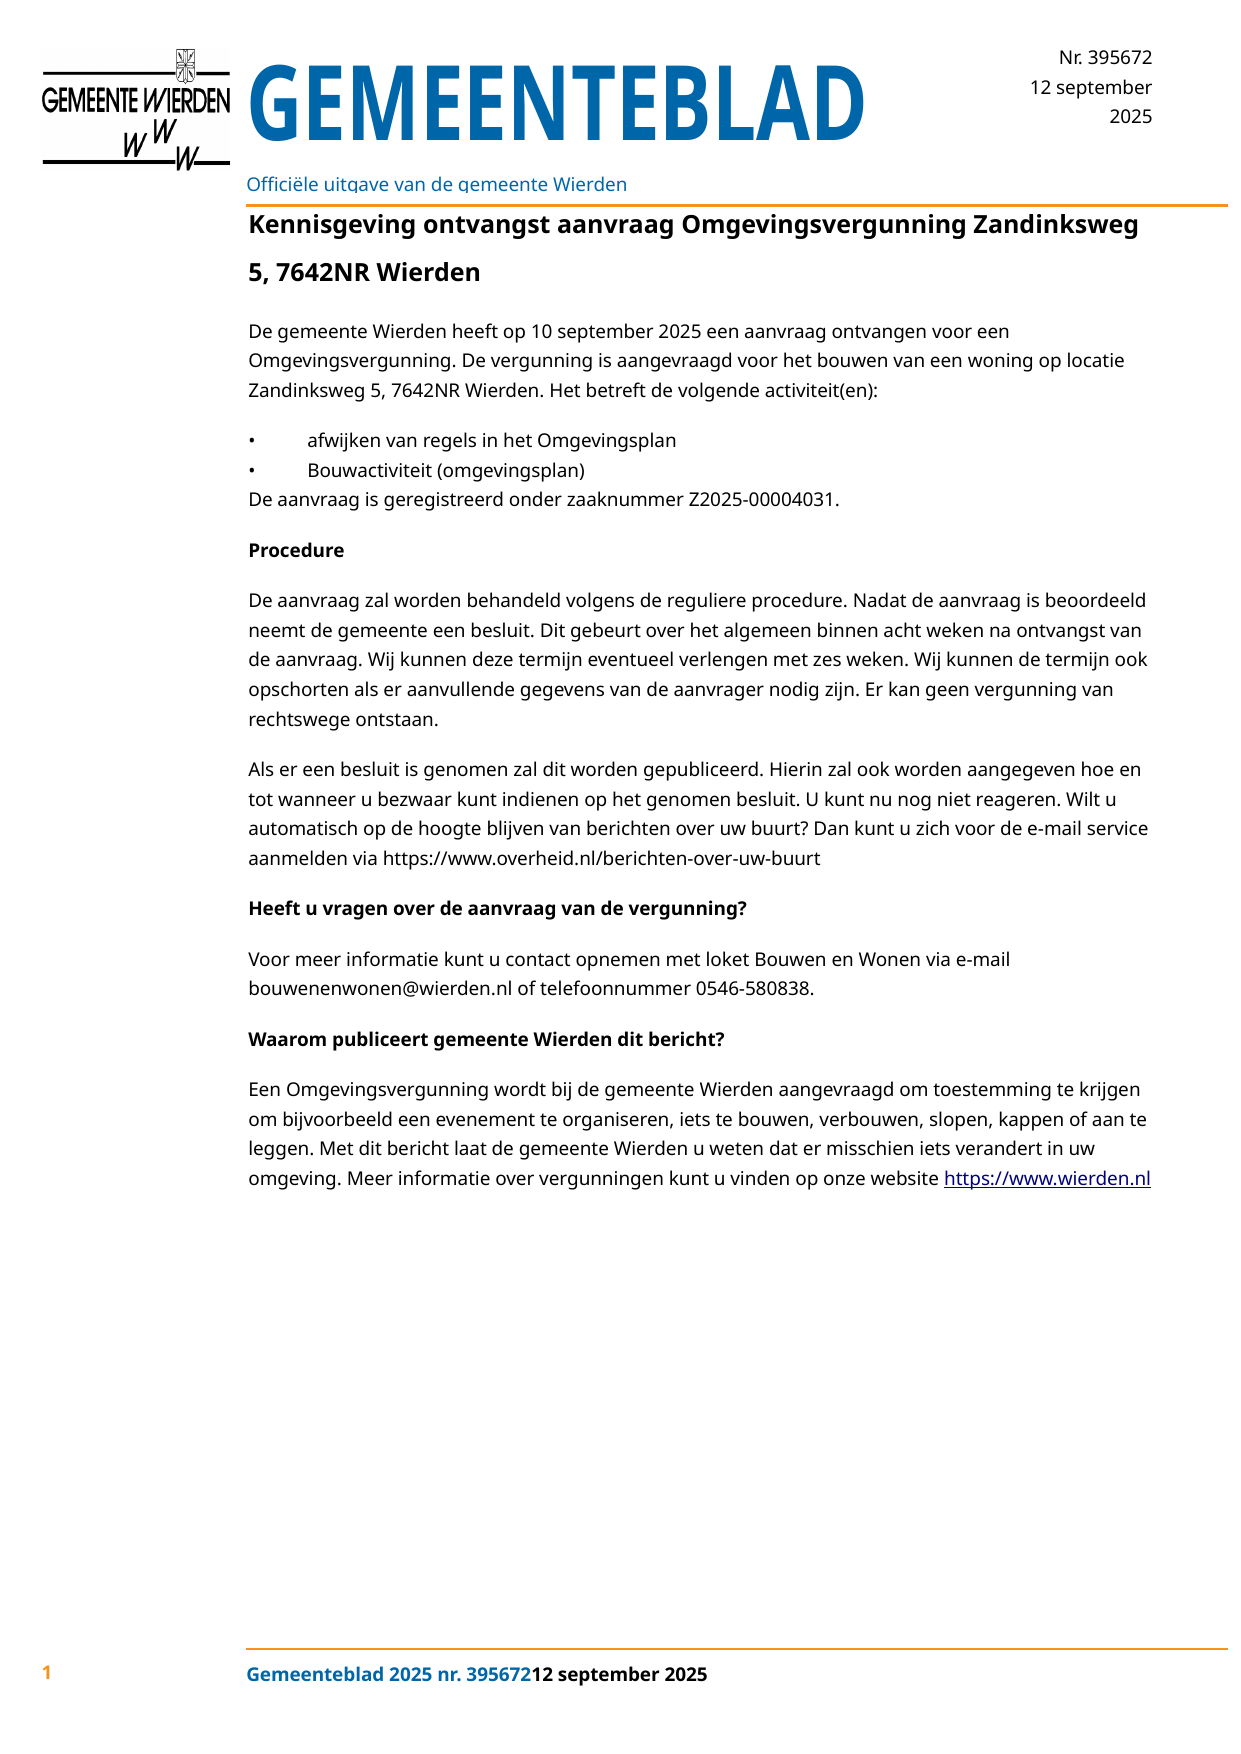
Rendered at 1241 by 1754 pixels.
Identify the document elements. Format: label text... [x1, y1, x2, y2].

text Voor meer informatie kunt u contact opnemen met loket Bouwen en Wonen via e-mail bouwenenwonen@wierden.nl of telefoonnummer 0546-580838. [248, 946, 1152, 1001]
text Heeft u vragen over de aanvraag van de vergunning? [248, 895, 1152, 921]
text Als er een besluit is genomen zal dit worden gepubliceerd. Hierin zal ook worden aangegeven hoe en tot wanneer u bezwaar kunt indienen op het genomen besluit. U kunt nu nog niet reageren. Wilt u automatisch op de hoogte blijven van berichten over uw buurt? Dan kunt u zich voor de e-mail service aanmelden via https://www.overheid.nl/berichten-over-uw-buurt [248, 756, 1152, 871]
text Waarom publiceert gemeente Wierden dit bericht? [248, 1026, 1152, 1052]
list Bouwactiviteit (omgevingsplan) [248, 457, 1152, 483]
picture [41, 47, 231, 172]
text Een Omgevingsvergunning wordt bij de gemeente Wierden aangevraagd om toestemming te krijgen om bijvoorbeeld een evenement te organiseren, iets te bouwen, verbouwen, slopen, kappen of aan te leggen. Met dit bericht laat de gemeente Wierden u weten dat er misschien iets verandert in uw omgeving. Meer informatie over vergunningen kunt u vinden op onze website https://www.wierden.nl [248, 1076, 1152, 1191]
list afwijken van regels in het Omgevingsplan [248, 427, 1152, 453]
text De aanvraag is geregistreerd onder zaaknummer Z2025-00004031. [248, 487, 1152, 512]
text De gemeente Wierden heeft op 10 september 2025 een aanvraag ontvangen voor een Omgevingsvergunning. De vergunning is aangevraagd voor het bouwen van een woning op locatie Zandinksweg 5, 7642NR Wierden. Het betreft de volgende activiteit(en): [248, 318, 1152, 403]
text De aanvraag zal worden behandeld volgens de reguliere procedure. Nadat de aanvraag is beoordeeld neemt de gemeente een besluit. Dit gebeurt over het algemeen binnen acht weken na ontvangst van de aanvraag. Wij kunnen deze termijn eventueel verlengen met zes weken. Wij kunnen de termijn ook opschorten als er aanvullende gegevens van de aanvrager nodig zijn. Er kan geen vergunning van rechtswege ontstaan. [248, 587, 1152, 732]
text Procedure [248, 537, 1152, 563]
text Kennisgeving ontvangst aanvraag Omgevingsvergunning Zandinksweg 5, 7642NR Wierden [248, 207, 1152, 288]
